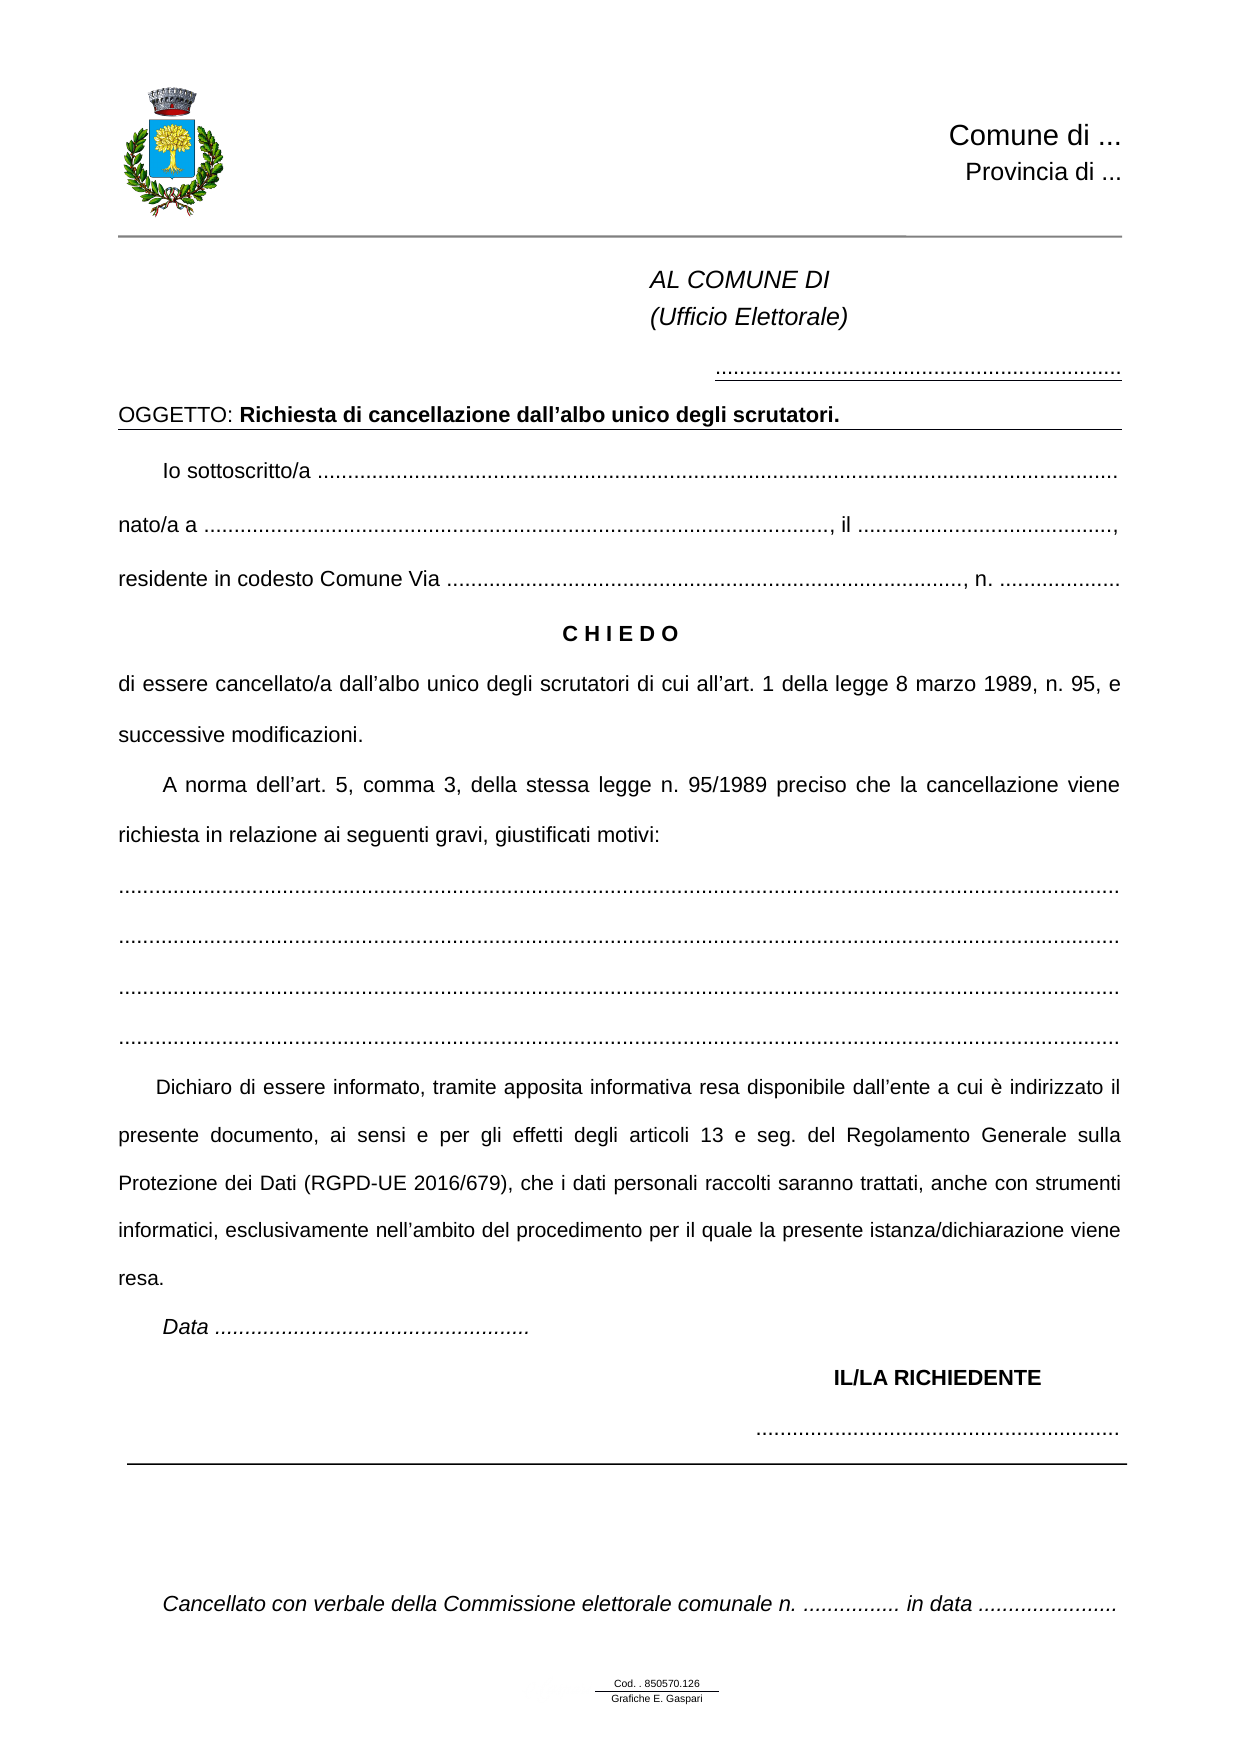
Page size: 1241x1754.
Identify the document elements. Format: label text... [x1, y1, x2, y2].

text Provincia di ... [224, 157, 1122, 185]
text CHIEDO [118, 621, 1122, 646]
picture [122, 87, 224, 219]
text (Ufficio Elettorale) [118, 302, 1122, 331]
text Data .................................................... [118, 1314, 1122, 1339]
text ..................................................................................................................................................................... [118, 923, 1122, 948]
text AL COMUNE DI [118, 265, 1122, 293]
text A norma dell’art. 5, comma 3, della stessa legge n. 95/1989 preciso che la cancellazione viene richiesta in relazione ai seguenti gravi, giustificati motivi: [118, 772, 1122, 848]
text ................................................................... [715, 351, 1122, 380]
text Comune di ... [224, 118, 1122, 152]
text di essere cancellato/a dall’albo unico degli scrutatori di cui all’art. 1 della legge 8 marzo 1989, n. 95, e successive modificazioni. [118, 671, 1122, 747]
text IL/LA RICHIEDENTE [709, 1364, 1122, 1390]
text ..................................................................................................................................................................... [118, 1024, 1122, 1049]
text ..................................................................................................................................................................... [118, 974, 1122, 999]
text ............................................................ [709, 1415, 1122, 1440]
text OGGETTO: Richiesta di cancellazione dall’albo unico degli scrutatori. [118, 402, 1122, 429]
text Dichiaro di essere informato, tramite apposita informativa resa disponibile dall’ente a cui è indirizzato il presente documento, ai sensi e per gli effetti degli articoli 13 e seg. del Regolamento Generale sulla Protezione dei Dati (RGPD-UE 2016/679), che i dati personali raccolti saranno trattati, anche con strumenti informatici, esclusivamente nell’ambito del procedimento per il quale la presente istanza/dichiarazione viene resa. [118, 1074, 1122, 1290]
text Cancellato con verbale della Commissione elettorale comunale n. ................ in data ....................... [118, 1591, 1122, 1617]
text ..................................................................................................................................................................... [118, 873, 1122, 898]
text Io sottoscritto/a .................................................................................................................................... nato/a a ......................................................................................................., il .........................................., residente in codesto Comune Via ....................................................................................., n. .................... [118, 455, 1122, 592]
